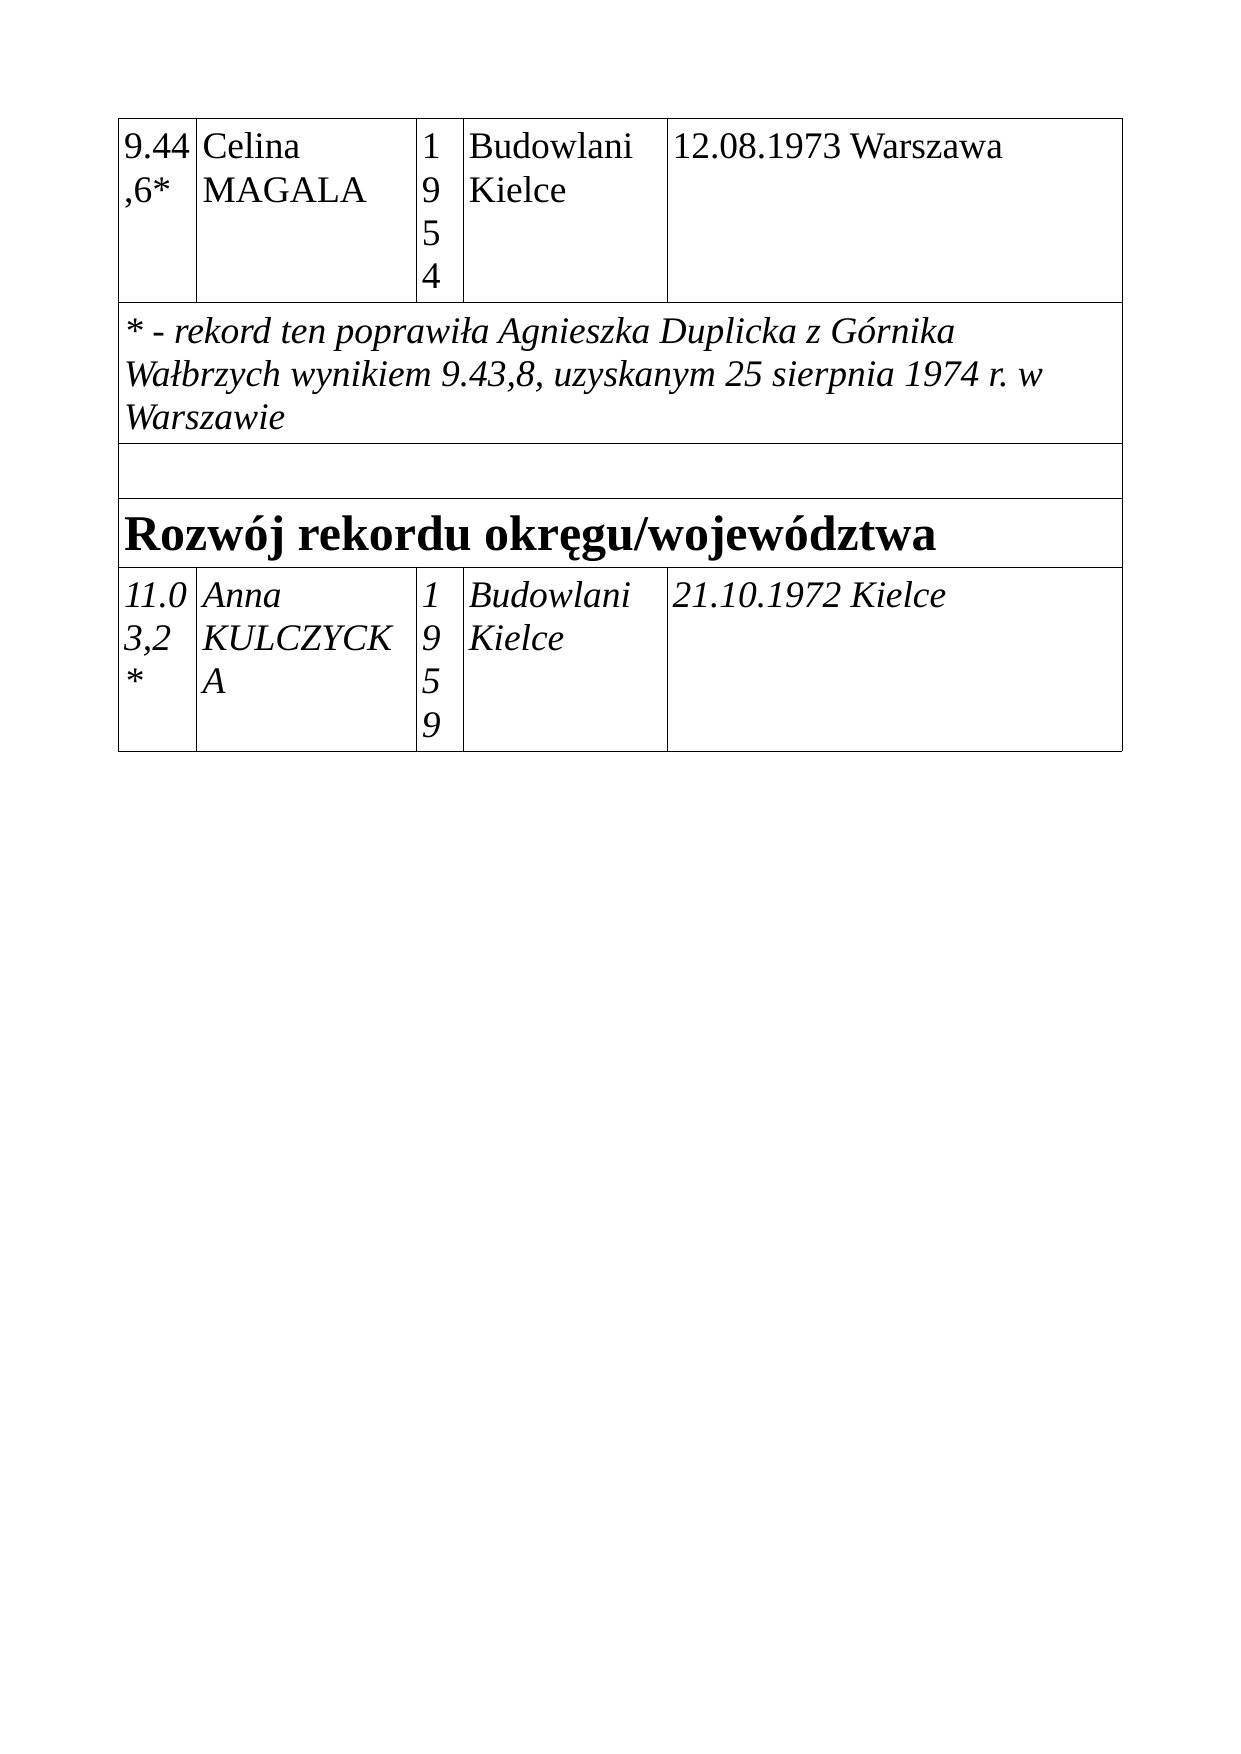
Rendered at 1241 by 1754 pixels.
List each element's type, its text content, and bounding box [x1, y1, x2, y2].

table_cell Rozwój rekordu okręgu/województwa [119, 499, 1122, 567]
table_cell 21.10.1972 Kielce [668, 568, 1122, 751]
table_cell 9.44,6* [119, 119, 196, 302]
table_cell * - rekord ten poprawiła Agnieszka Duplicka z Górnika Wałbrzych wynikiem 9.43,8, uzyskanym 25 sierpnia 1974 r. w Warszawie [119, 303, 1122, 443]
table_cell 1954 [417, 119, 463, 302]
table_cell Anna KULCZYCKA [197, 568, 416, 751]
table_cell [119, 444, 1122, 498]
table_cell 12.08.1973 Warszawa [668, 119, 1122, 302]
table_cell 11.03,2* [119, 568, 196, 751]
table_cell Celina MAGALA [197, 119, 416, 302]
table_cell 1959 [417, 568, 463, 751]
table_cell Budowlani Kielce [464, 568, 667, 751]
table_cell Budowlani Kielce [464, 119, 667, 302]
